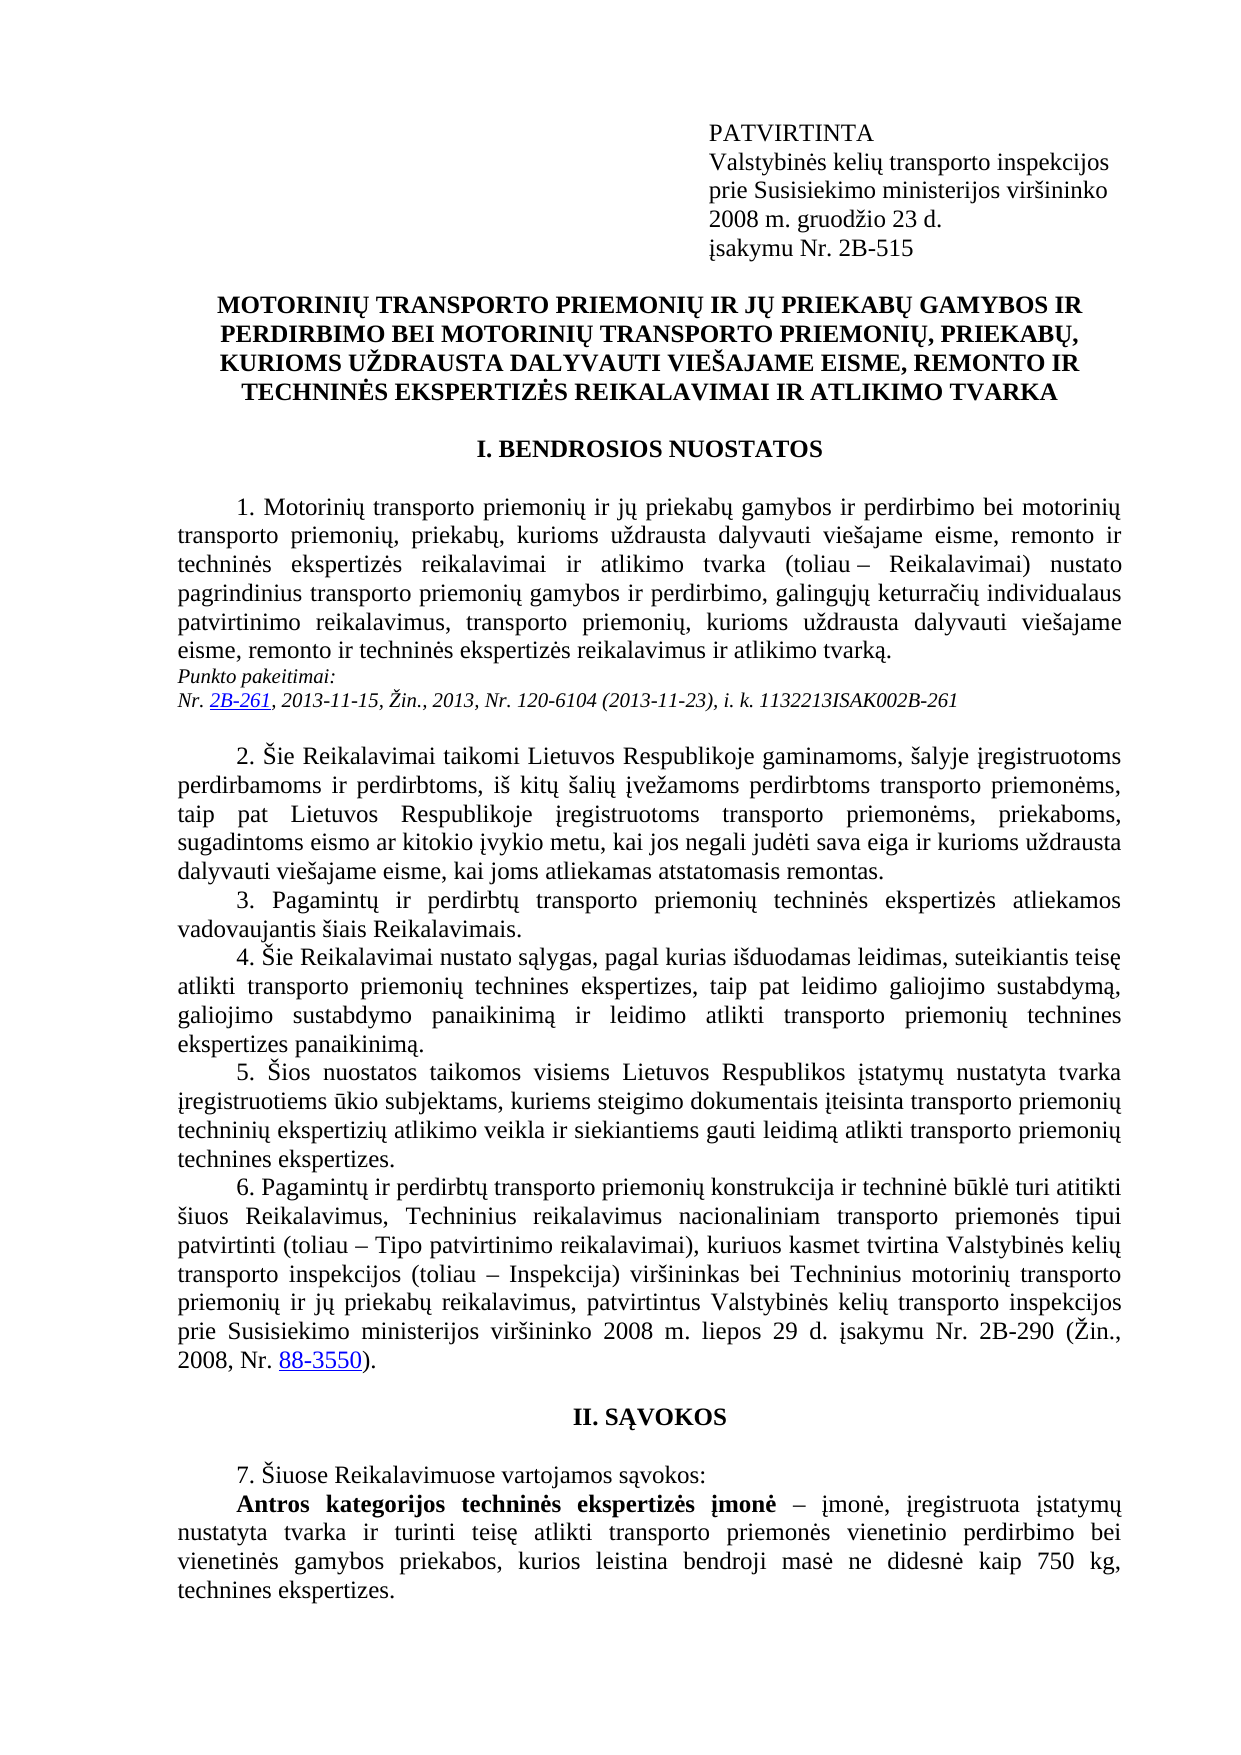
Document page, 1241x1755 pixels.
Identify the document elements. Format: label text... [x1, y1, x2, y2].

text I. BENDROSIOS NUOSTATOS [177, 434, 1122, 463]
text Punkto pakeitimai: [177, 664, 1122, 688]
text II. SĄVOKOS [177, 1402, 1122, 1431]
text 2008 m. gruodžio 23 d. [177, 204, 1122, 233]
text 7. Šiuose Reikalavimuose vartojamos sąvokos: [177, 1460, 1122, 1489]
text 2. Šie Reikalavimai taikomi Lietuvos Respublikoje gaminamoms, šalyje įregistruotoms perdirbamoms ir perdirbtoms, iš kitų šalių įvežamoms perdirbtoms transporto priemonėms, taip pat Lietuvos Respublikoje įregistruotoms transporto priemonėms, priekaboms, sugadintoms eismo ar kitokio įvykio metu, kai jos negali judėti sava eiga ir kurioms uždrausta dalyvauti viešajame eisme, kai joms atliekamas atstatomasis remontas. [177, 741, 1122, 885]
text 1. Motorinių transporto priemonių ir jų priekabų gamybos ir perdirbimo bei motorinių transporto priemonių, priekabų, kurioms uždrausta dalyvauti viešajame eisme, remonto ir techninės ekspertizės reikalavimai ir atlikimo tvarka (toliau – Reikalavimai) nustato pagrindinius transporto priemonių gamybos ir perdirbimo, galingųjų keturračių individualaus patvirtinimo reikalavimus, transporto priemonių, kurioms uždrausta dalyvauti viešajame eisme, remonto ir techninės ekspertizės reikalavimus ir atlikimo tvarką. [177, 492, 1122, 664]
text 3. Pagamintų ir perdirbtų transporto priemonių techninės ekspertizės atliekamos vadovaujantis šiais Reikalavimais. [177, 885, 1122, 942]
text 5. Šios nuostatos taikomos visiems Lietuvos Respublikos įstatymų nustatyta tvarka įregistruotiems ūkio subjektams, kuriems steigimo dokumentais įteisinta transporto priemonių techninių ekspertizių atlikimo veikla ir siekiantiems gauti leidimą atlikti transporto priemonių technines ekspertizes. [177, 1057, 1122, 1172]
text 4. Šie Reikalavimai nustato sąlygas, pagal kurias išduodamas leidimas, suteikiantis teisę atlikti transporto priemonių technines ekspertizes, taip pat leidimo galiojimo sustabdymą, galiojimo sustabdymo panaikinimą ir leidimo atlikti transporto priemonių technines ekspertizes panaikinimą. [177, 942, 1122, 1057]
text 6. Pagamintų ir perdirbtų transporto priemonių konstrukcija ir techninė būklė turi atitikti šiuos Reikalavimus, Techninius reikalavimus nacionaliniam transporto priemonės tipui patvirtinti (toliau – Tipo patvirtinimo reikalavimai), kuriuos kasmet tvirtina Valstybinės kelių transporto inspekcijos (toliau – Inspekcija) viršininkas bei Techninius motorinių transporto priemonių ir jų priekabų reikalavimus, patvirtintus Valstybinės kelių transporto inspekcijos prie Susisiekimo ministerijos viršininko 2008 m. liepos 29 d. įsakymu Nr. 2B-290 (Žin., 2008, Nr. 88-3550). [177, 1172, 1122, 1374]
text MOTORINIŲ TRANSPORTO PRIEMONIŲ IR JŲ PRIEKABŲ GAMYBOS IR PERDIRBIMO BEI MOTORINIŲ TRANSPORTO PRIEMONIŲ, PRIEKABŲ, KURIOMS UŽDRAUSTA DALYVAUTI VIEŠAJAME EISME, REMONTO IR TECHNINĖS EKSPERTIZĖS REIKALAVIMAI IR ATLIKIMO TVARKA [177, 291, 1122, 406]
text PATVIRTINTA [709, 118, 1122, 147]
text prie Susisiekimo ministerijos viršininko [177, 176, 1122, 204]
text Antros kategorijos techninės ekspertizės įmonė – įmonė, įregistruota įstatymų nustatyta tvarka ir turinti teisę atlikti transporto priemonės vienetinio perdirbimo bei vienetinės gamybos priekabos, kurios leistina bendroji masė ne didesnė kaip 750 kg, technines ekspertizes. [177, 1489, 1122, 1604]
text Valstybinės kelių transporto inspekcijos [177, 147, 1122, 176]
text Nr. 2B-261, 2013-11-15, Žin., 2013, Nr. 120-6104 (2013-11-23), i. k. 1132213ISAK002B-261 [177, 688, 1122, 712]
text įsakymu Nr. 2B-515 [177, 233, 1122, 262]
